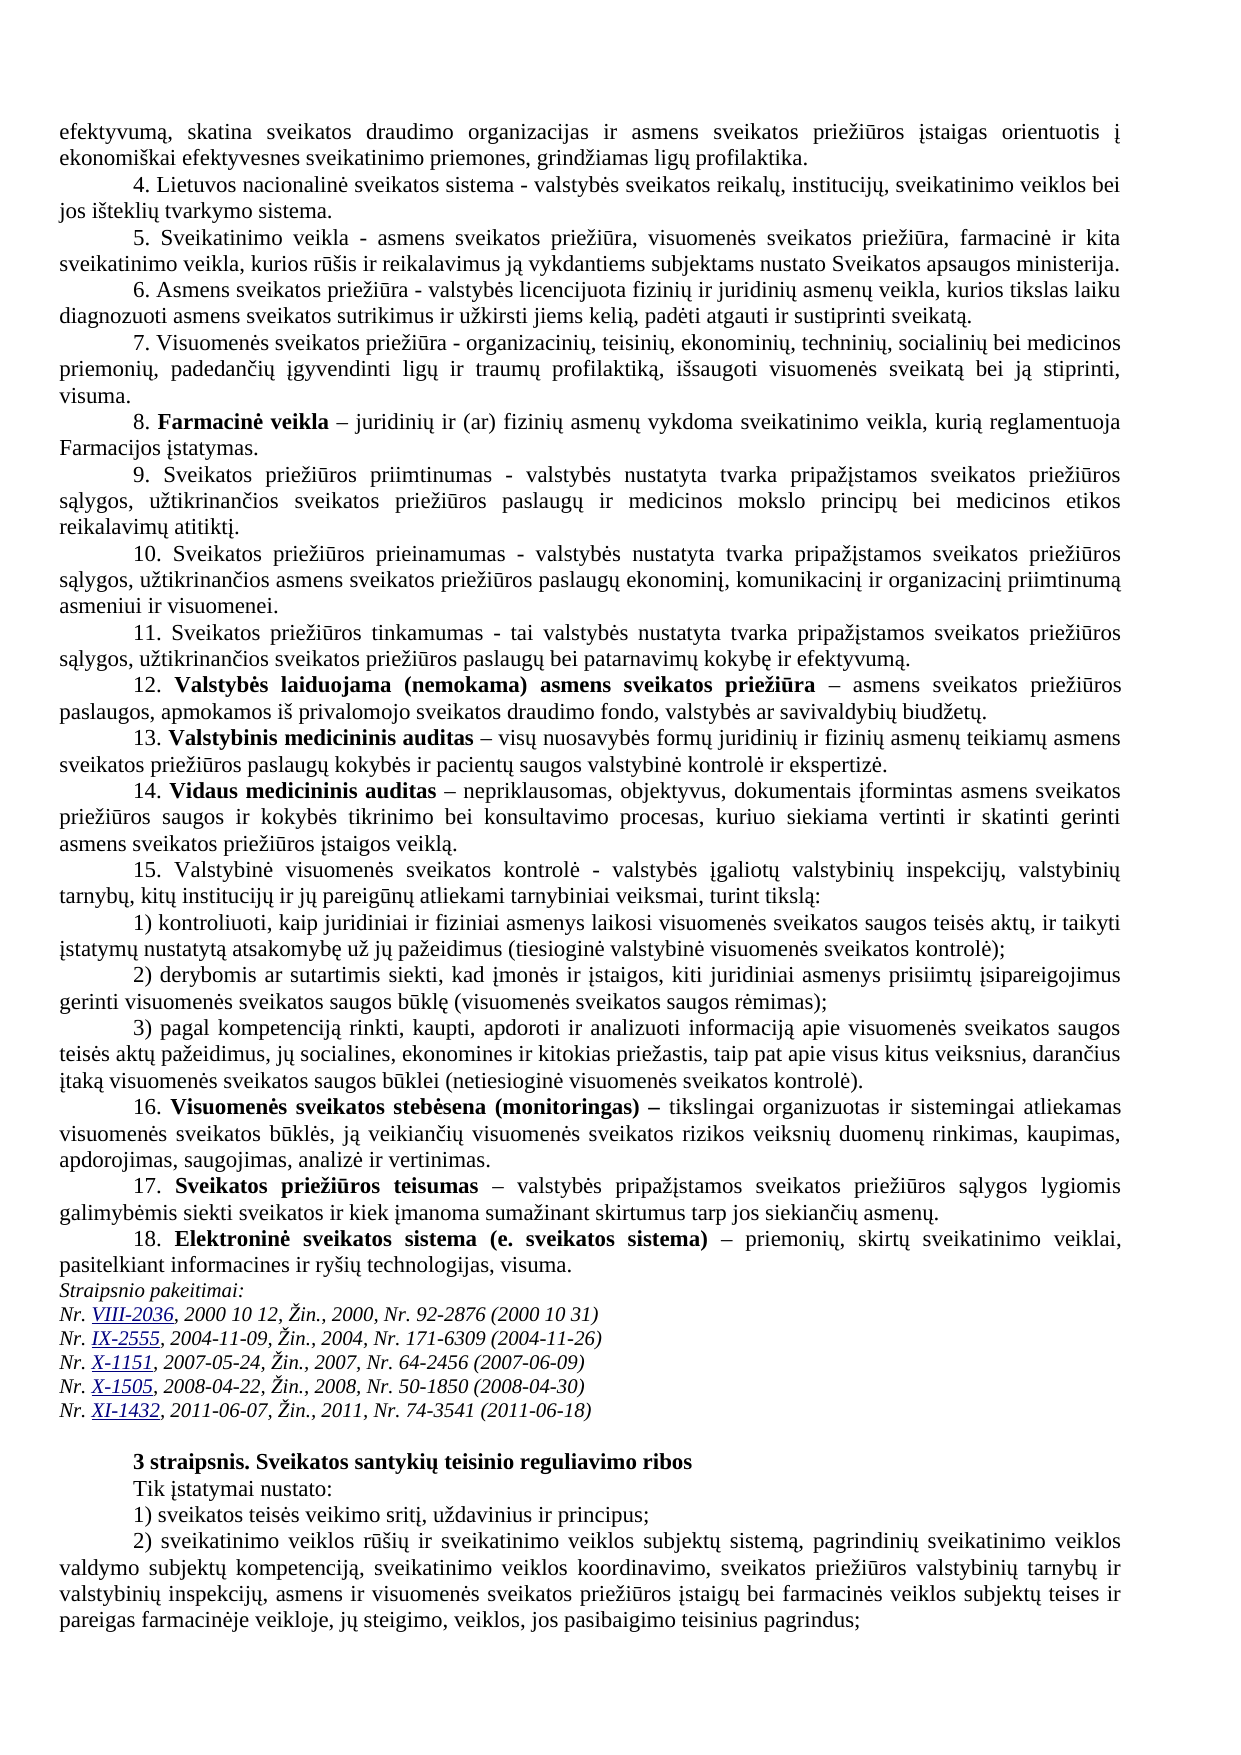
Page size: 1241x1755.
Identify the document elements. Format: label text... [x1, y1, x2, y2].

text Nr. X-1151, 2007-05-24, Žin., 2007, Nr. 64-2456 (2007-06-09) [59, 1350, 1122, 1374]
text 15. Valstybinė visuomenės sveikatos kontrolė - valstybės įgaliotų valstybinių inspekcijų, valstybinių tarnybų, kitų institucijų ir jų pareigūnų atliekami tarnybiniai veiksmai, turint tikslą: [59, 856, 1122, 909]
text Tik įstatymai nustato: [59, 1475, 1122, 1501]
text Nr. VIII-2036, 2000 10 12, Žin., 2000, Nr. 92-2876 (2000 10 31) [59, 1302, 1122, 1326]
text efektyvumą, skatina sveikatos draudimo organizacijas ir asmens sveikatos priežiūros įstaigas orientuotis į ekonomiškai efektyvesnes sveikatinimo priemones, grindžiamas ligų profilaktika. [59, 118, 1122, 171]
text 3) pagal kompetenciją rinkti, kaupti, apdoroti ir analizuoti informaciją apie visuomenės sveikatos saugos teisės aktų pažeidimus, jų socialines, ekonomines ir kitokias priežastis, taip pat apie visus kitus veiksnius, darančius įtaką visuomenės sveikatos saugos būklei (netiesioginė visuomenės sveikatos kontrolė). [59, 1014, 1122, 1093]
text 7. Visuomenės sveikatos priežiūra - organizacinių, teisinių, ekonominių, techninių, socialinių bei medicinos priemonių, padedančių įgyvendinti ligų ir traumų profilaktiką, išsaugoti visuomenės sveikatą bei ją stiprinti, visuma. [59, 329, 1122, 408]
text 1) sveikatos teisės veikimo sritį, uždavinius ir principus; [59, 1501, 1122, 1527]
text 9. Sveikatos priežiūros priimtinumas - valstybės nustatyta tvarka pripažįstamos sveikatos priežiūros sąlygos, užtikrinančios sveikatos priežiūros paslaugų ir medicinos mokslo principų bei medicinos etikos reikalavimų atitiktį. [59, 461, 1122, 540]
text Nr. XI-1432, 2011-06-07, Žin., 2011, Nr. 74-3541 (2011-06-18) [59, 1398, 1122, 1422]
text 6. Asmens sveikatos priežiūra - valstybės licencijuota fizinių ir juridinių asmenų veikla, kurios tikslas laiku diagnozuoti asmens sveikatos sutrikimus ir užkirsti jiems kelią, padėti atgauti ir sustiprinti sveikatą. [59, 276, 1122, 329]
text 11. Sveikatos priežiūros tinkamumas - tai valstybės nustatyta tvarka pripažįstamos sveikatos priežiūros sąlygos, užtikrinančios sveikatos priežiūros paslaugų bei patarnavimų kokybę ir efektyvumą. [59, 619, 1122, 672]
text 5. Sveikatinimo veikla - asmens sveikatos priežiūra, visuomenės sveikatos priežiūra, farmacinė ir kita sveikatinimo veikla, kurios rūšis ir reikalavimus ją vykdantiems subjektams nustato Sveikatos apsaugos ministerija. [59, 223, 1122, 276]
text 1) kontroliuoti, kaip juridiniai ir fiziniai asmenys laikosi visuomenės sveikatos saugos teisės aktų, ir taikyti įstatymų nustatytą atsakomybę už jų pažeidimus (tiesioginė valstybinė visuomenės sveikatos kontrolė); [59, 909, 1122, 961]
text 8. Farmacinė veikla – juridinių ir (ar) fizinių asmenų vykdoma sveikatinimo veikla, kurią reglamentuoja Farmacijos įstatymas. [59, 408, 1122, 461]
text 3 straipsnis. Sveikatos santykių teisinio reguliavimo ribos [59, 1448, 1122, 1475]
text 12. Valstybės laiduojama (nemokama) asmens sveikatos priežiūra – asmens sveikatos priežiūros paslaugos, apmokamos iš privalomojo sveikatos draudimo fondo, valstybės ar savivaldybių biudžetų. [59, 672, 1122, 724]
text Straipsnio pakeitimai: [59, 1278, 1122, 1302]
text 14. Vidaus medicininis auditas – nepriklausomas, objektyvus, dokumentais įformintas asmens sveikatos priežiūros saugos ir kokybės tikrinimo bei konsultavimo procesas, kuriuo siekiama vertinti ir skatinti gerinti asmens sveikatos priežiūros įstaigos veiklą. [59, 777, 1122, 856]
text 13. Valstybinis medicininis auditas – visų nuosavybės formų juridinių ir fizinių asmenų teikiamų asmens sveikatos priežiūros paslaugų kokybės ir pacientų saugos valstybinė kontrolė ir ekspertizė. [59, 724, 1122, 777]
text Nr. X-1505, 2008-04-22, Žin., 2008, Nr. 50-1850 (2008-04-30) [59, 1374, 1122, 1398]
text 4. Lietuvos nacionalinė sveikatos sistema - valstybės sveikatos reikalų, institucijų, sveikatinimo veiklos bei jos išteklių tvarkymo sistema. [59, 171, 1122, 223]
text 16. Visuomenės sveikatos stebėsena (monitoringas) – tikslingai organizuotas ir sistemingai atliekamas visuomenės sveikatos būklės, ją veikiančių visuomenės sveikatos rizikos veiksnių duomenų rinkimas, kaupimas, apdorojimas, saugojimas, analizė ir vertinimas. [59, 1093, 1122, 1172]
text Nr. IX-2555, 2004-11-09, Žin., 2004, Nr. 171-6309 (2004-11-26) [59, 1326, 1122, 1350]
text 10. Sveikatos priežiūros prieinamumas - valstybės nustatyta tvarka pripažįstamos sveikatos priežiūros sąlygos, užtikrinančios asmens sveikatos priežiūros paslaugų ekonominį, komunikacinį ir organizacinį priimtinumą asmeniui ir visuomenei. [59, 540, 1122, 619]
text 2) sveikatinimo veiklos rūšių ir sveikatinimo veiklos subjektų sistemą, pagrindinių sveikatinimo veiklos valdymo subjektų kompetenciją, sveikatinimo veiklos koordinavimo, sveikatos priežiūros valstybinių tarnybų ir valstybinių inspekcijų, asmens ir visuomenės sveikatos priežiūros įstaigų bei farmacinės veiklos subjektų teises ir pareigas farmacinėje veikloje, jų steigimo, veiklos, jos pasibaigimo teisinius pagrindus; [59, 1527, 1122, 1633]
text 2) derybomis ar sutartimis siekti, kad įmonės ir įstaigos, kiti juridiniai asmenys prisiimtų įsipareigojimus gerinti visuomenės sveikatos saugos būklę (visuomenės sveikatos saugos rėmimas); [59, 961, 1122, 1014]
text 17. Sveikatos priežiūros teisumas – valstybės pripažįstamos sveikatos priežiūros sąlygos lygiomis galimybėmis siekti sveikatos ir kiek įmanoma sumažinant skirtumus tarp jos siekiančių asmenų. [59, 1172, 1122, 1225]
text 18. Elektroninė sveikatos sistema (e. sveikatos sistema) – priemonių, skirtų sveikatinimo veiklai, pasitelkiant informacines ir ryšių technologijas, visuma. [59, 1225, 1122, 1278]
